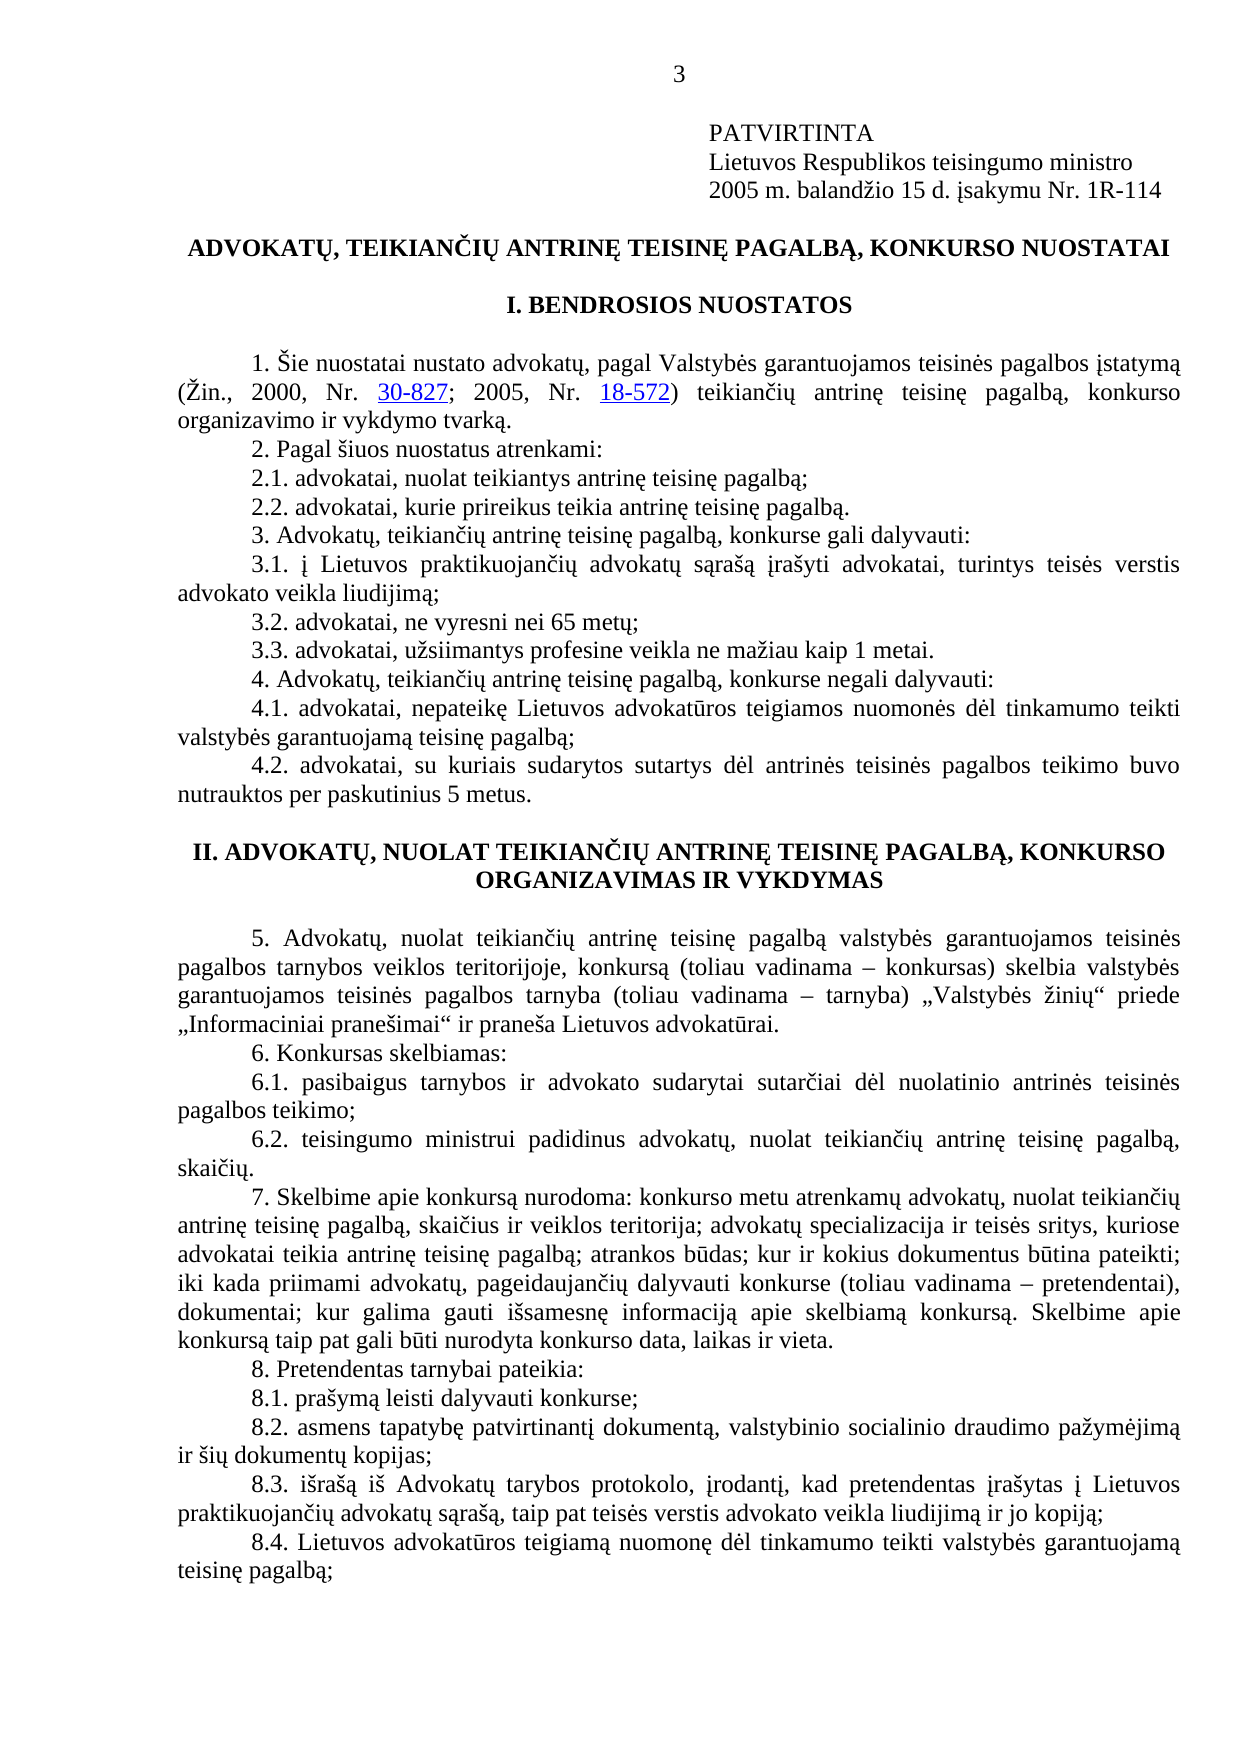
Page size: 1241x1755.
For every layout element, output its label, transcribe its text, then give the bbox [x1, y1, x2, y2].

text 2005 m. balandžio 15 d. įsakymu Nr. 1R-114 [177, 176, 1181, 204]
text 3.3. advokatai, užsiimantys profesine veikla ne mažiau kaip 1 metai. [177, 636, 1181, 664]
text 2. Pagal šiuos nuostatus atrenkami: [177, 434, 1181, 463]
text I. BENDROSIOS NUOSTATOS [177, 291, 1181, 319]
text II. ADVOKATŲ, NUOLAT TEIKIANČIŲ ANTRINĘ TEISINĘ PAGALBĄ, KONKURSO ORGANIZAVIMAS IR VYKDYMAS [177, 837, 1181, 894]
text 2.2. advokatai, kurie prireikus teikia antrinę teisinę pagalbą. [177, 492, 1181, 521]
text 6.1. pasibaigus tarnybos ir advokato sudarytai sutarčiai dėl nuolatinio antrinės teisinės pagalbos teikimo; [177, 1067, 1181, 1124]
text 6. Konkursas skelbiamas: [177, 1038, 1181, 1067]
text Lietuvos Respublikos teisingumo ministro [177, 147, 1181, 176]
text 3.2. advokatai, ne vyresni nei 65 metų; [177, 607, 1181, 636]
text 4.2. advokatai, su kuriais sudarytos sutartys dėl antrinės teisinės pagalbos teikimo buvo nutrauktos per paskutinius 5 metus. [177, 751, 1181, 808]
text 6.2. teisingumo ministrui padidinus advokatų, nuolat teikiančių antrinę teisinę pagalbą, skaičių. [177, 1124, 1181, 1182]
text 3.1. į Lietuvos praktikuojančių advokatų sąrašą įrašyti advokatai, turintys teisės verstis advokato veikla liudijimą; [177, 549, 1181, 607]
text 8.1. prašymą leisti dalyvauti konkurse; [177, 1383, 1181, 1412]
text 8.3. išrašą iš Advokatų tarybos protokolo, įrodantį, kad pretendentas įrašytas į Lietuvos praktikuojančių advokatų sąrašą, taip pat teisės verstis advokato veikla liudijimą ir jo kopiją; [177, 1469, 1181, 1527]
text 1. Šie nuostatai nustato advokatų, pagal Valstybės garantuojamos teisinės pagalbos įstatymą (Žin., 2000, Nr. 30-827; 2005, Nr. 18-572) teikiančių antrinę teisinę pagalbą, konkurso organizavimo ir vykdymo tvarką. [177, 348, 1181, 434]
text ADVOKATŲ, TEIKIANČIŲ ANTRINĘ TEISINĘ PAGALBĄ, KONKURSO NUOSTATAI [177, 233, 1181, 262]
text 8.2. asmens tapatybę patvirtinantį dokumentą, valstybinio socialinio draudimo pažymėjimą ir šių dokumentų kopijas; [177, 1412, 1181, 1469]
text 4. Advokatų, teikiančių antrinę teisinę pagalbą, konkurse negali dalyvauti: [177, 664, 1181, 693]
text 7. Skelbime apie konkursą nurodoma: konkurso metu atrenkamų advokatų, nuolat teikiančių antrinę teisinę pagalbą, skaičius ir veiklos teritorija; advokatų specializacija ir teisės sritys, kuriose advokatai teikia antrinę teisinę pagalbą; atrankos būdas; kur ir kokius dokumentus būtina pateikti; iki kada priimami advokatų, pageidaujančių dalyvauti konkurse (toliau vadinama – pretendentai), dokumentai; kur galima gauti išsamesnę informaciją apie skelbiamą konkursą. Skelbime apie konkursą taip pat gali būti nurodyta konkurso data, laikas ir vieta. [177, 1182, 1181, 1354]
text 8.4. Lietuvos advokatūros teigiamą nuomonę dėl tinkamumo teikti valstybės garantuojamą teisinę pagalbą; [177, 1527, 1181, 1584]
text 5. Advokatų, nuolat teikiančių antrinę teisinę pagalbą valstybės garantuojamos teisinės pagalbos tarnybos veiklos teritorijoje, konkursą (toliau vadinama – konkursas) skelbia valstybės garantuojamos teisinės pagalbos tarnyba (toliau vadinama – tarnyba) „Valstybės žinių“ priede „Informaciniai pranešimai“ ir praneša Lietuvos advokatūrai. [177, 923, 1181, 1038]
text 3. Advokatų, teikiančių antrinę teisinę pagalbą, konkurse gali dalyvauti: [177, 521, 1181, 549]
text 2.1. advokatai, nuolat teikiantys antrinę teisinę pagalbą; [177, 463, 1181, 492]
text 8. Pretendentas tarnybai pateikia: [177, 1354, 1181, 1383]
text PATVIRTINTA [709, 118, 1181, 147]
text 4.1. advokatai, nepateikę Lietuvos advokatūros teigiamos nuomonės dėl tinkamumo teikti valstybės garantuojamą teisinę pagalbą; [177, 693, 1181, 751]
